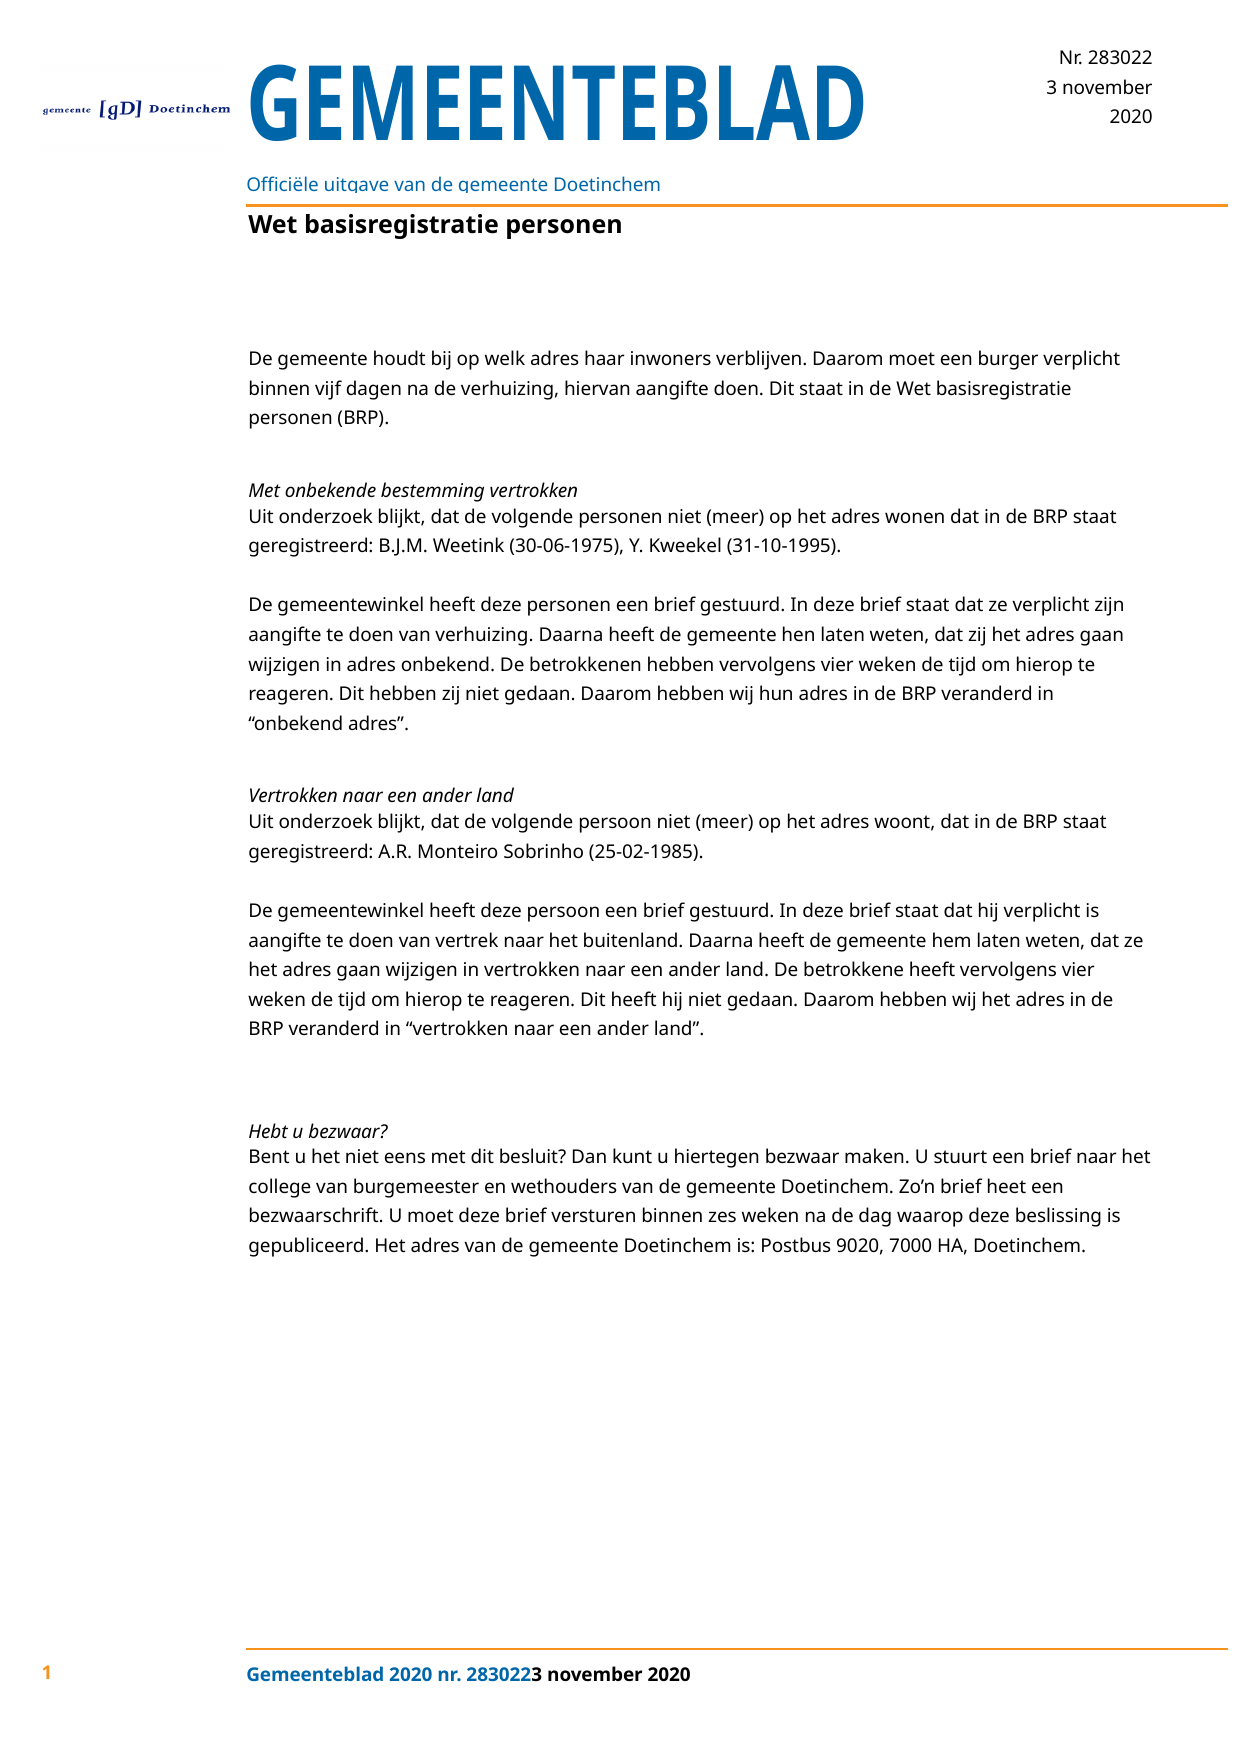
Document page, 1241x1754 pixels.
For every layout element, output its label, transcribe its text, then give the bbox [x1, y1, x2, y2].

text Uit onderzoek blijkt, dat de volgende personen niet (meer) op het adres wonen dat in de BRP staat geregistreerd: B.J.M. Weetink (30-06-1975), Y. Kweekel (31-10-1995). [248, 503, 1152, 558]
text De gemeentewinkel heeft deze persoon een brief gestuurd. In deze brief staat dat hij verplicht is aangifte te doen van vertrek naar het buitenland. Daarna heeft de gemeente hem laten weten, dat ze het adres gaan wijzigen in vertrokken naar een ander land. De betrokkene heeft vervolgens vier weken de tijd om hierop te reageren. Dit heeft hij niet gedaan. Daarom hebben wij het adres in de BRP veranderd in “vertrokken naar een ander land”. [248, 897, 1152, 1041]
text De gemeente houdt bij op welk adres haar inwoners verblijven. Daarom moet een burger verplicht binnen vijf dagen na de verhuizing, hiervan aangifte doen. Dit staat in de Wet basisregistratie personen (BRP). [248, 345, 1152, 430]
text Hebt u bezwaar? [248, 1118, 1152, 1143]
text Uit onderzoek blijkt, dat de volgende persoon niet (meer) op het adres woont, dat in de BRP staat geregistreerd: A.R. Monteiro Sobrinho (25-02-1985). [248, 808, 1152, 864]
text Vertrokken naar een ander land [248, 783, 1152, 808]
text De gemeentewinkel heeft deze personen een brief gestuurd. In deze brief staat dat ze verplicht zijn aangifte te doen van verhuizing. Daarna heeft de gemeente hen laten weten, dat zij het adres gaan wijzigen in adres onbekend. De betrokkenen hebben vervolgens vier weken de tijd om hierop te reageren. Dit hebben zij niet gedaan. Daarom hebben wij hun adres in de BRP veranderd in “onbekend adres”. [248, 592, 1152, 736]
text Bent u het niet eens met dit besluit? Dan kunt u hiertegen bezwaar maken. U stuurt een brief naar het college van burgemeester en wethouders van de gemeente Doetinchem. Zo’n brief heet een bezwaarschrift. U moet deze brief versturen binnen zes weken na de dag waarop deze beslissing is gepubliceerd. Het adres van de gemeente Doetinchem is: Postbus 9020, 7000 HA, Doetinchem. [248, 1143, 1152, 1258]
text Met onbekende bestemming vertrokken [248, 477, 1152, 503]
picture [41, 47, 231, 172]
text Wet basisregistratie personen [248, 207, 1152, 241]
